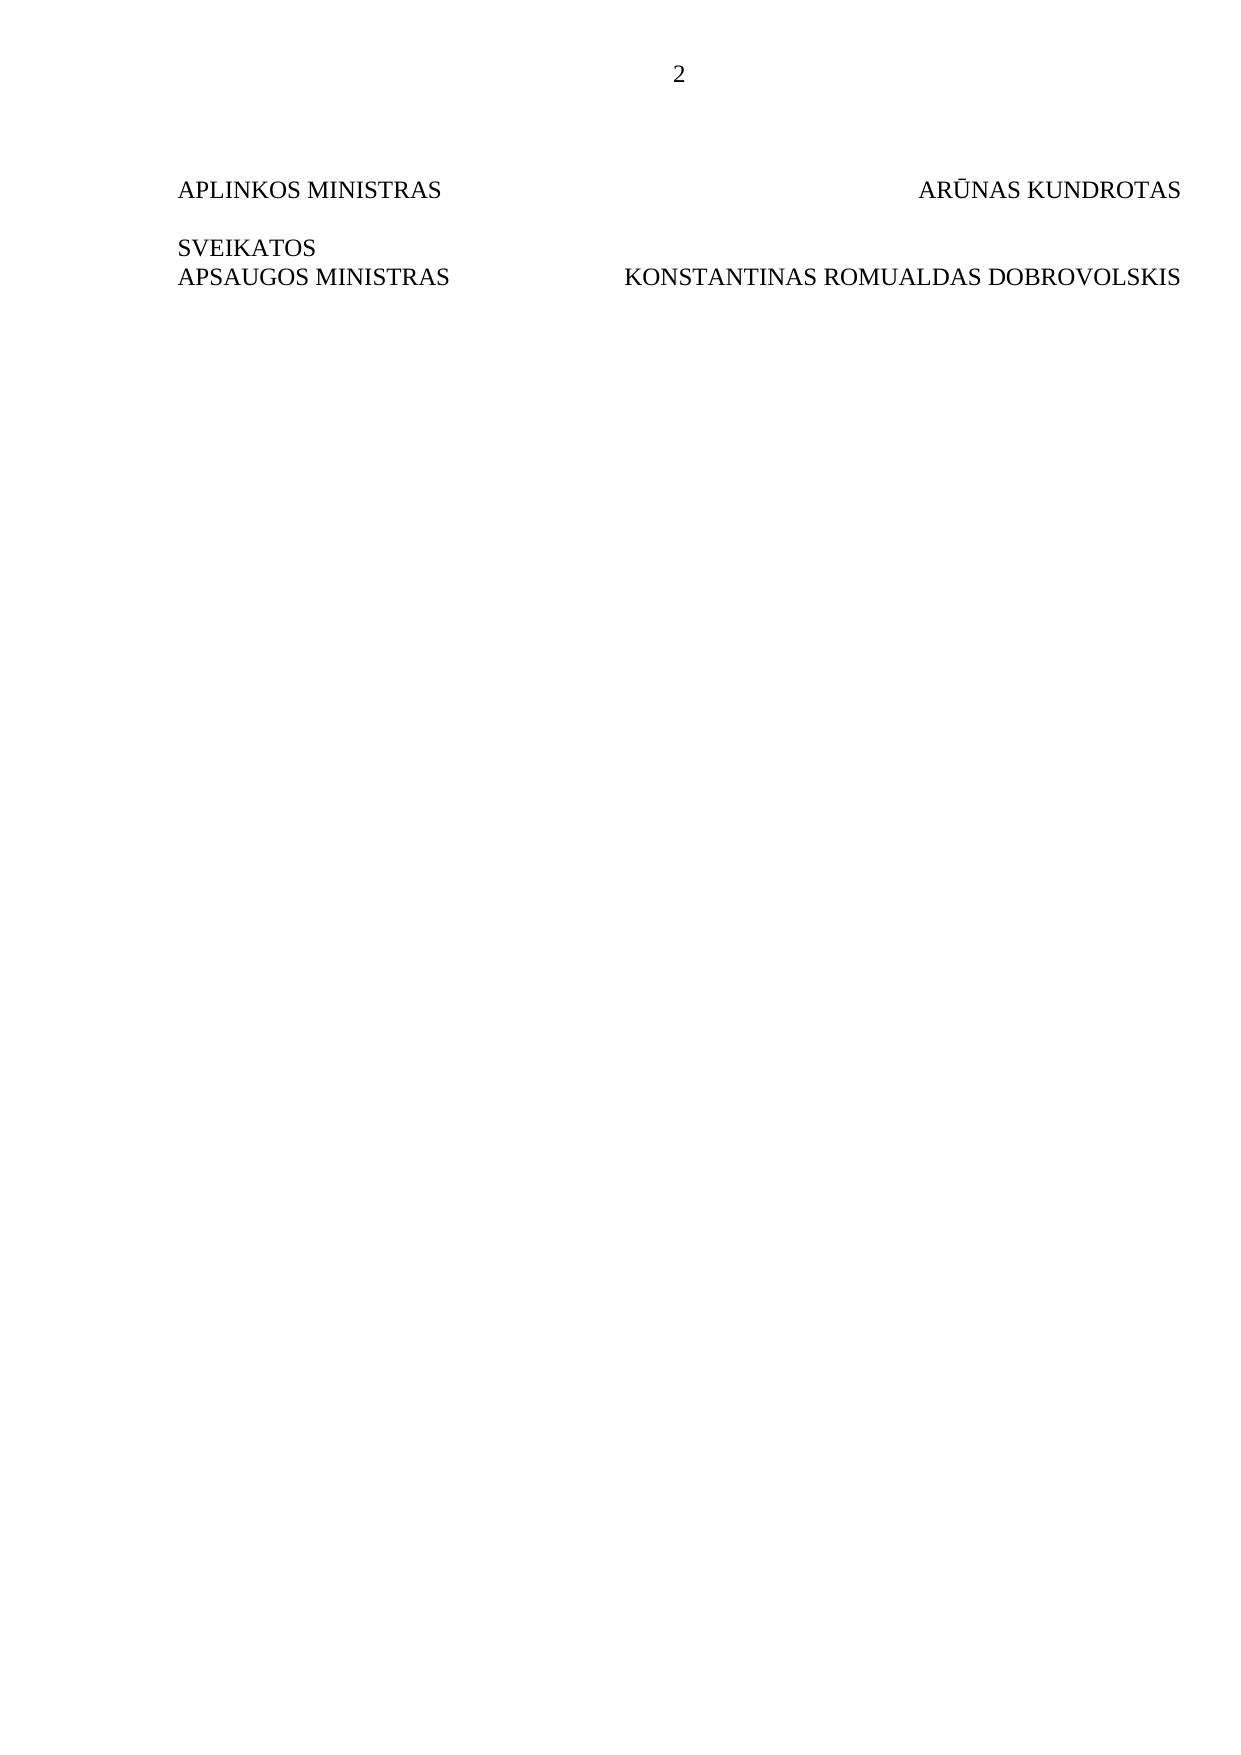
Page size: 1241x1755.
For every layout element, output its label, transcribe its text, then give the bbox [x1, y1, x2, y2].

text APSAUGOS MINISTRAS KONSTANTINAS ROMUALDAS DOBROVOLSKIS [177, 262, 1181, 291]
text SVEIKATOS [177, 233, 1181, 262]
text APLINKOS MINISTRAS ARŪNAS KUNDROTAS [177, 176, 1181, 204]
